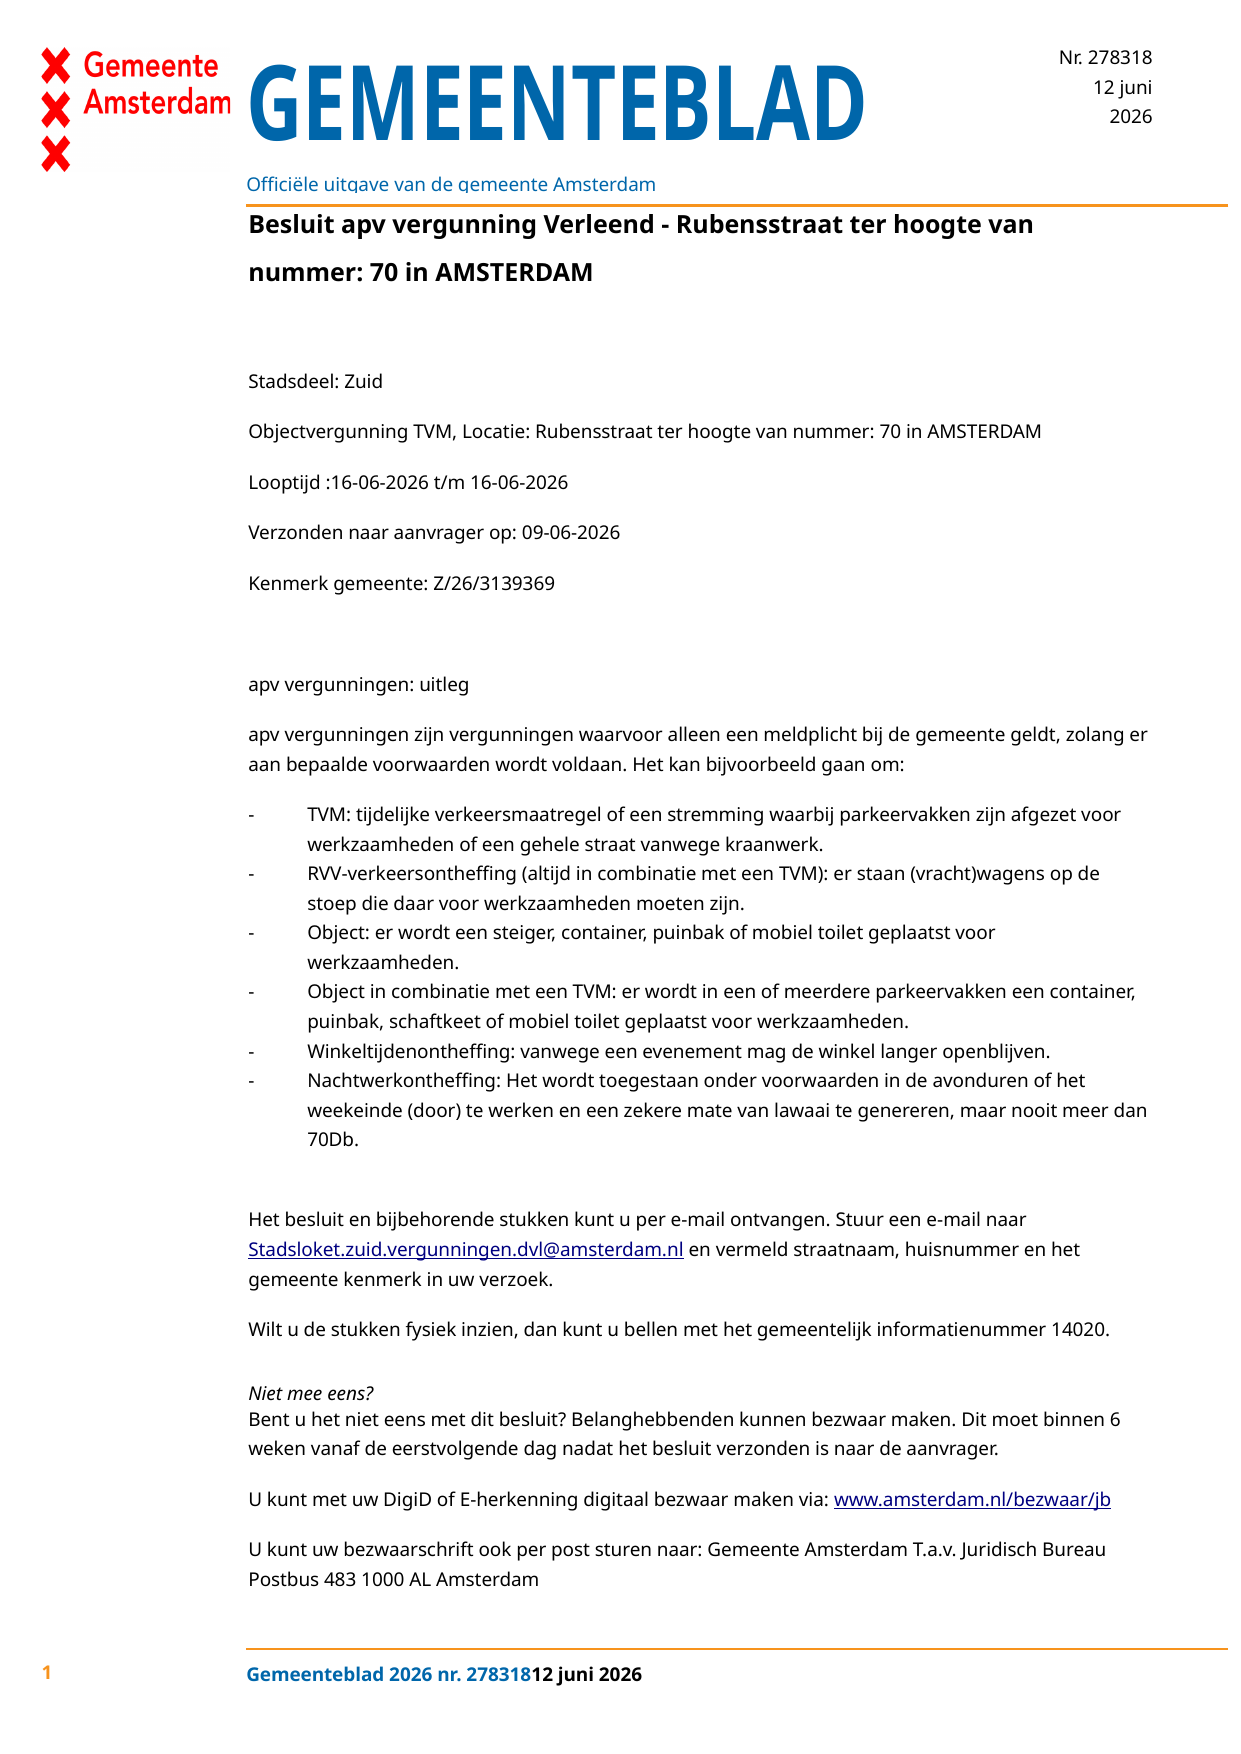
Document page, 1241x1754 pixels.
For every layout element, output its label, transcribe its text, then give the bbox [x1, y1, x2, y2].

text apv vergunningen zijn vergunningen waarvoor alleen een meldplicht bij de gemeente geldt, zolang er aan bepaalde voorwaarden wordt voldaan. Het kan bijvoorbeeld gaan om: [248, 721, 1152, 777]
text Stadsdeel: Zuid [248, 368, 1152, 394]
text Besluit apv vergunning Verleend - Rubensstraat ter hoogte van nummer: 70 in AMSTERDAM [248, 207, 1152, 288]
picture [41, 47, 231, 172]
text Bent u het niet eens met dit besluit? Belanghebbenden kunnen bezwaar maken. Dit moet binnen 6 weken vanaf de eerstvolgende dag nadat het besluit verzonden is naar de aanvrager. [248, 1406, 1152, 1461]
text apv vergunningen: uitleg [248, 671, 1152, 697]
text Niet mee eens? [248, 1380, 1152, 1406]
text Looptijd :16-06-2026 t/m 16-06-2026 [248, 469, 1152, 495]
text U kunt met uw DigiD of E-herkenning digitaal bezwaar maken via: www.amsterdam.nl/bezwaar/jb [248, 1486, 1152, 1512]
text Kenmerk gemeente: Z/26/3139369 [248, 570, 1152, 596]
list Object: er wordt een steiger, container, puinbak of mobiel toilet geplaatst voor werkzaamheden. [248, 919, 1152, 975]
text Wilt u de stukken fysiek inzien, dan kunt u bellen met het gemeentelijk informatienummer 14020. [248, 1316, 1152, 1342]
list Object in combinatie met een TVM: er wordt in een of meerdere parkeervakken een container, puinbak, schaftkeet of mobiel toilet geplaatst voor werkzaamheden. [248, 979, 1152, 1034]
list Nachtwerkontheffing: Het wordt toegestaan onder voorwaarden in de avonduren of het weekeinde (door) te werken en een zekere mate van lawaai te genereren, maar nooit meer dan 70Db. [248, 1067, 1152, 1152]
text Verzonden naar aanvrager op: 09-06-2026 [248, 519, 1152, 545]
list Winkeltijdenontheffing: vanwege een evenement mag de winkel langer openblijven. [248, 1038, 1152, 1064]
list TVM: tijdelijke verkeersmaatregel of een stremming waarbij parkeervakken zijn afgezet voor werkzaamheden of een gehele straat vanwege kraanwerk. [248, 801, 1152, 857]
list RVV-verkeersontheffing (altijd in combinatie met een TVM): er staan (vracht)wagens op de stoep die daar voor werkzaamheden moeten zijn. [248, 860, 1152, 916]
text Het besluit en bijbehorende stukken kunt u per e-mail ontvangen. Stuur een e-mail naar Stadsloket.zuid.vergunningen.dvl@amsterdam.nl en vermeld straatnaam, huisnummer en het gemeente kenmerk in uw verzoek. [248, 1207, 1152, 1292]
text Objectvergunning TVM, Locatie: Rubensstraat ter hoogte van nummer: 70 in AMSTERDAM [248, 419, 1152, 444]
text U kunt uw bezwaarschrift ook per post sturen naar: Gemeente Amsterdam T.a.v. Juridisch Bureau Postbus 483 1000 AL Amsterdam [248, 1536, 1152, 1592]
